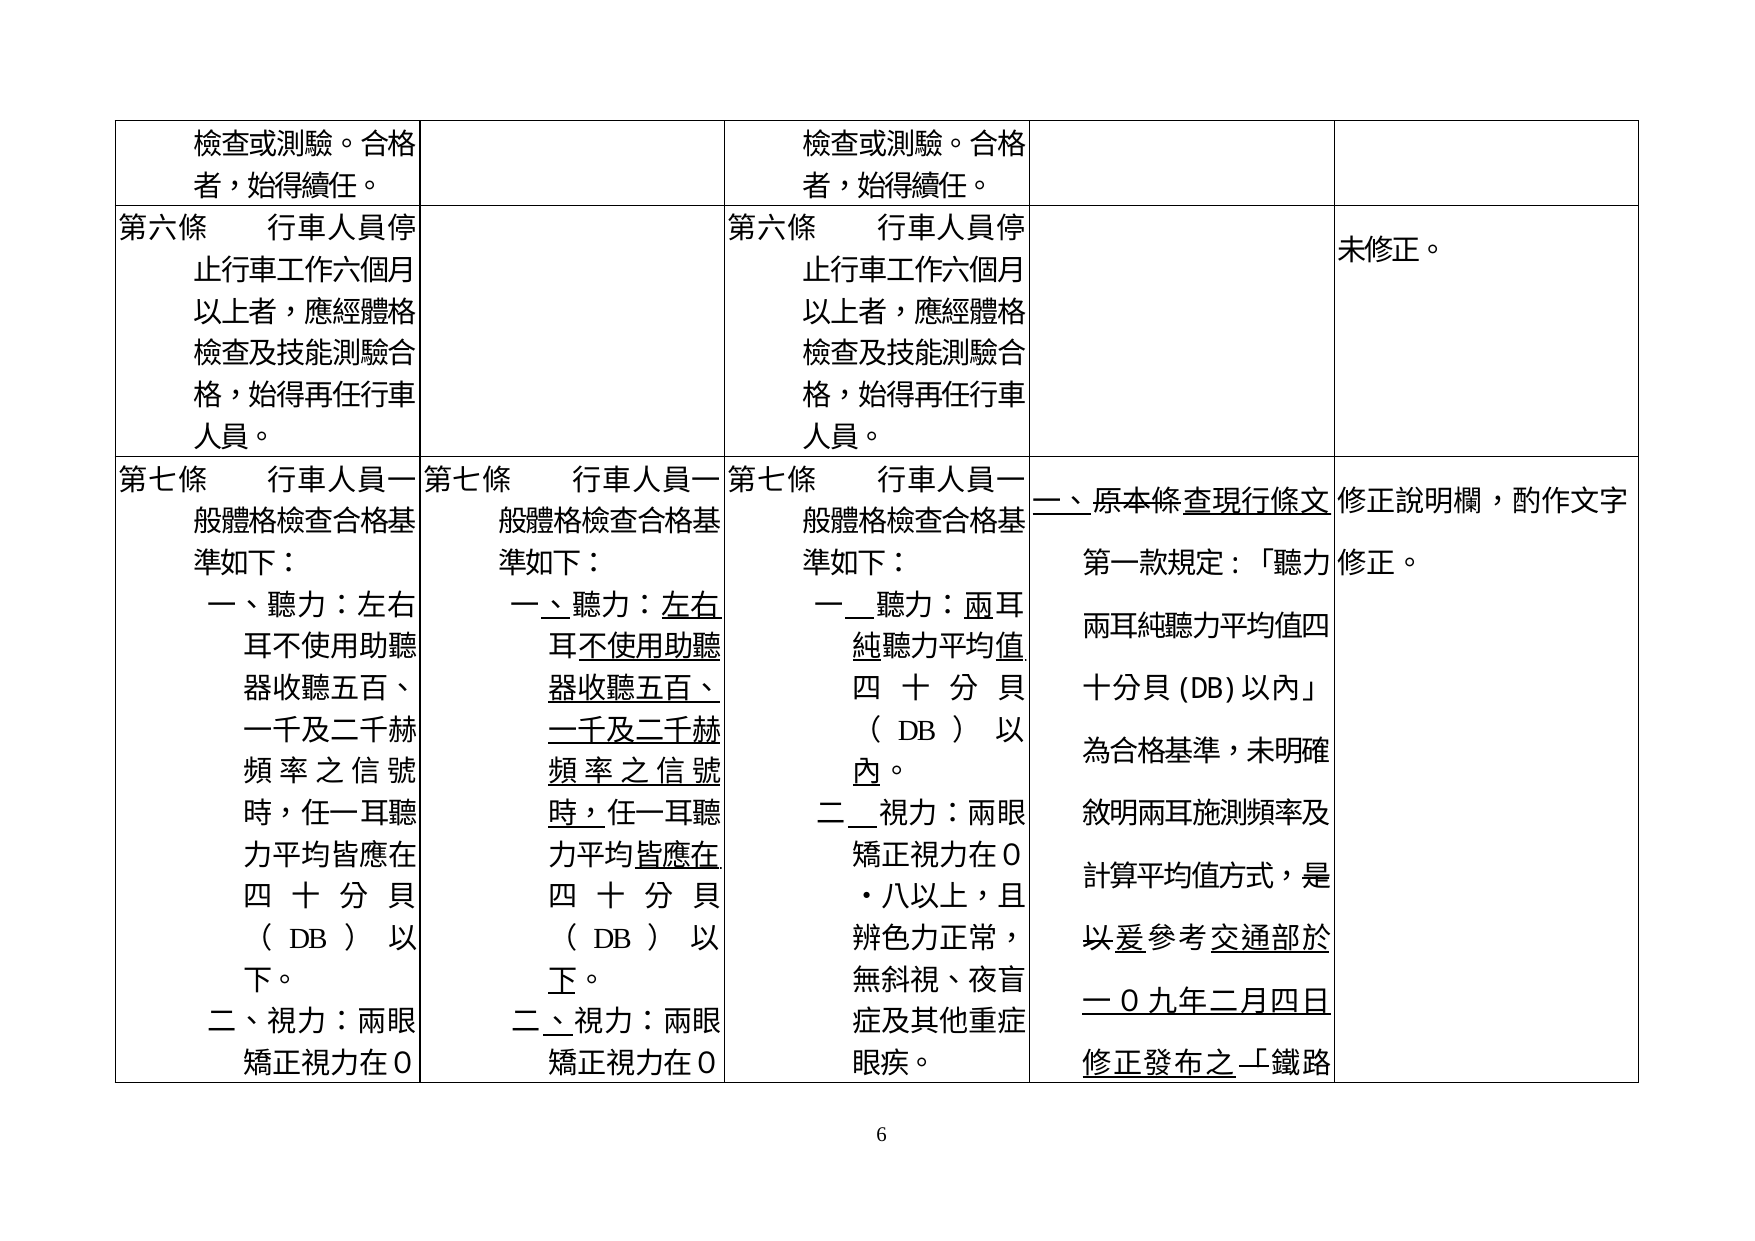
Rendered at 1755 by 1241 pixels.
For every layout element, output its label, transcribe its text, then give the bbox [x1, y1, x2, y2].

table_cell 檢查或測驗。合格者，始得續任。 [725, 121, 1029, 204]
table_cell 第六條 行車人員停止行車工作六個月以上者，應經體格檢查及技能測驗合格，始得再任行車人員。 [116, 206, 419, 456]
table_cell 第七條 行車人員一般體格檢查合格基準如下： 一、聽力：左右耳不使用助聽器收聽五百、一千及二千赫頻率之信號時，任一耳聽力平均皆應在四十分貝（DB）以下。 二、視力：兩眼矯正視力在０ [421, 457, 724, 1082]
table_cell 未修正。 [1335, 206, 1638, 456]
table_cell 一、原本條查現行條文第一款規定:「聽力兩耳純聽力平均值四十分貝(DB)以內」為合格基準，未明確敘明兩耳施測頻率及計算平均值方式，是以爰參考交通部於一０九年二月四日修正發布之「鐵路 [1030, 457, 1334, 1082]
table_cell 第六條 行車人員停止行車工作六個月以上者，應經體格檢查及技能測驗合格，始得再任行車人員。 [725, 206, 1029, 456]
table_cell 檢查或測驗。合格者，始得續任。 [116, 121, 419, 204]
table_cell 第七條 行車人員一般體格檢查合格基準如下： 一、聽力：左右耳不使用助聽器收聽五百、一千及二千赫頻率之信號時，任一耳聽力平均皆應在四十分貝（DB）以下。 二、視力：兩眼矯正視力在０ [116, 457, 419, 1082]
table_cell [421, 121, 724, 204]
table_cell [421, 206, 724, 456]
table_cell [1030, 206, 1334, 456]
table_cell 第七條 行車人員一般體格檢查合格基準如下： 一 聽力：兩耳純聽力平均值四十分貝（DB）以內。 二 視力：兩眼矯正視力在０‧八以上，且辨色力正常，無斜視、夜盲症及其他重症眼疾。 [725, 457, 1029, 1082]
table_cell [1335, 121, 1638, 204]
table_cell 修正說明欄，酌作文字修正。 [1335, 457, 1638, 1082]
table_cell [1030, 121, 1334, 204]
